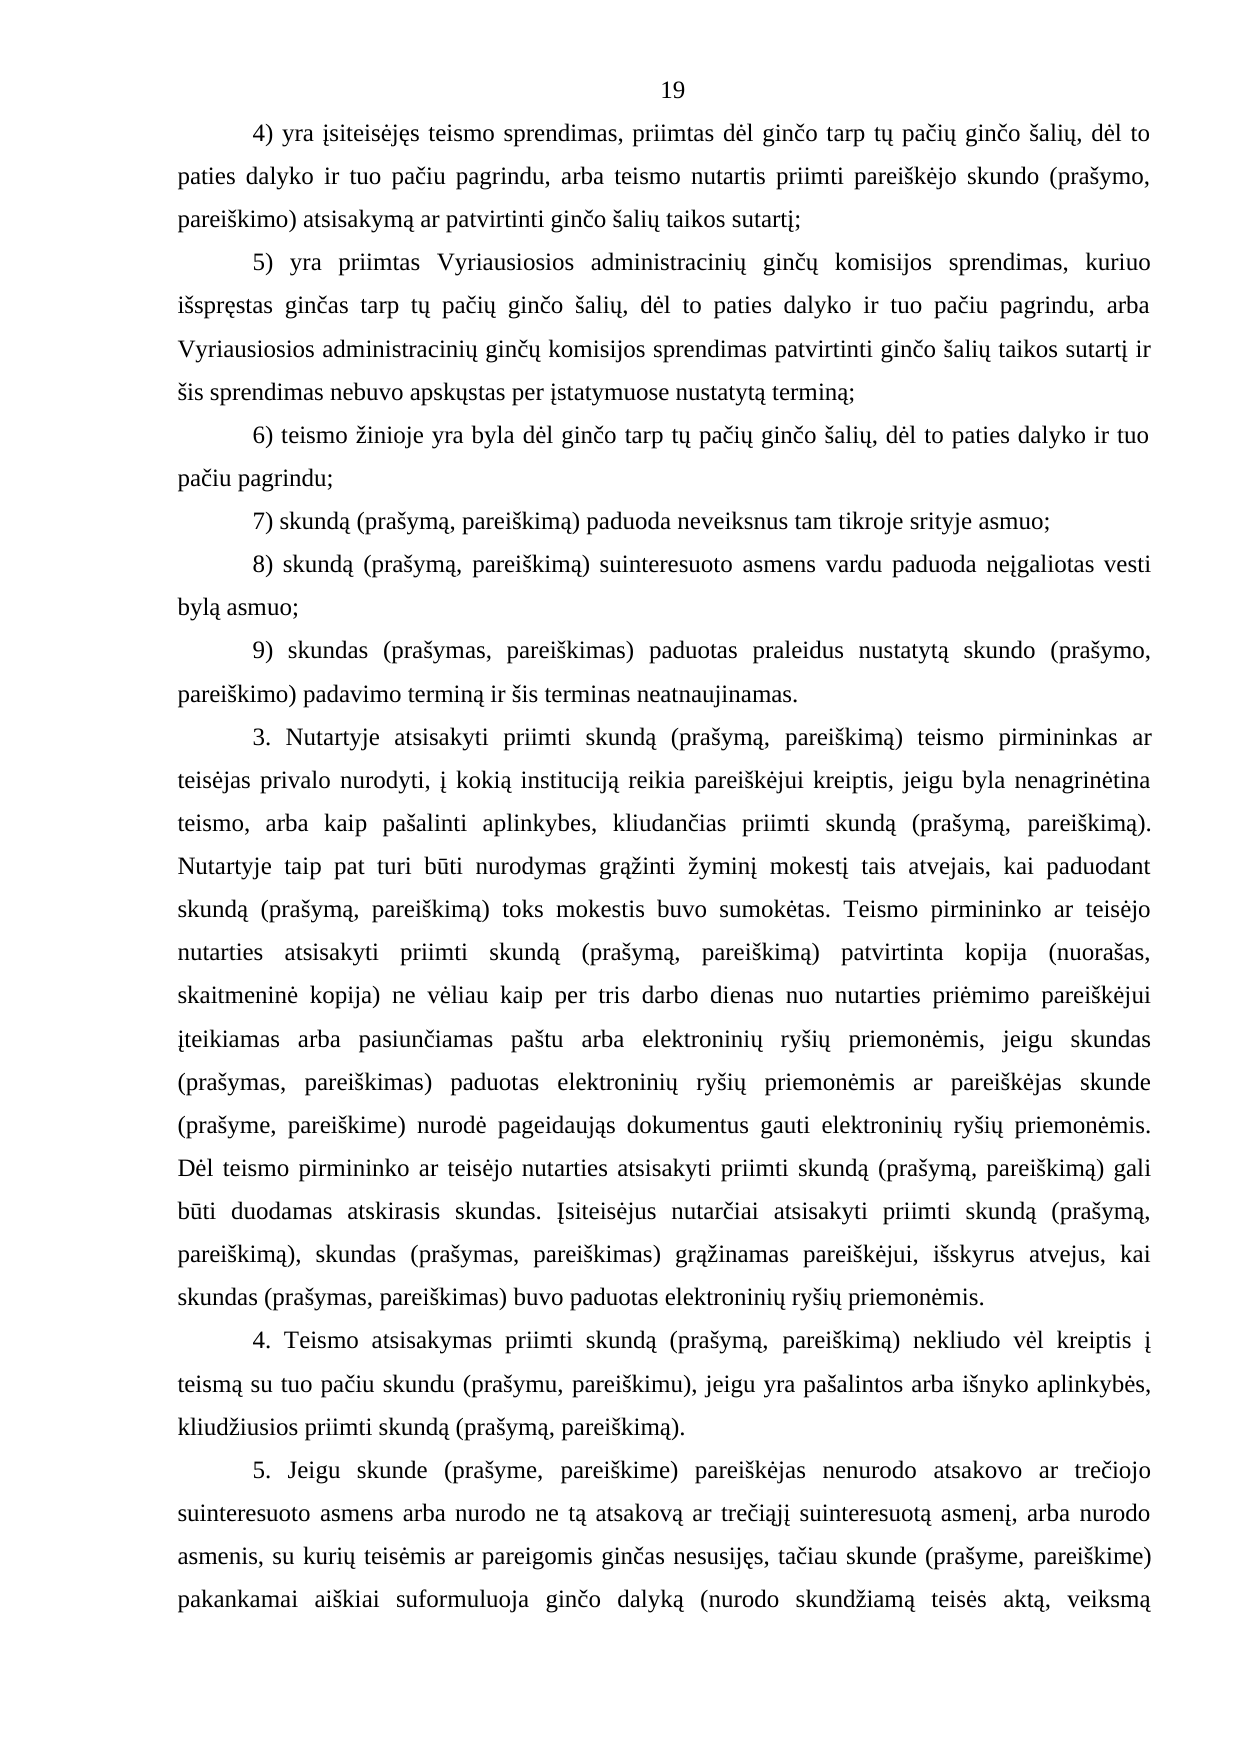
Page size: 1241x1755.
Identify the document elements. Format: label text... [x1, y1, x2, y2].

text 5) yra priimtas Vyriausiosios administracinių ginčų komisijos sprendimas, kuriuo išspręstas ginčas tarp tų pačių ginčo šalių, dėl to paties dalyko ir tuo pačiu pagrindu, arba Vyriausiosios administracinių ginčų komisijos sprendimas patvirtinti ginčo šalių taikos sutartį ir šis sprendimas nebuvo apskųstas per įstatymuose nustatytą terminą; [177, 247, 1152, 406]
text 8) skundą (prašymą, pareiškimą) suinteresuoto asmens vardu paduoda neįgaliotas vesti bylą asmuo; [177, 549, 1152, 621]
text 5. Jeigu skunde (prašyme, pareiškime) pareiškėjas nenurodo atsakovo ar trečiojo suinteresuoto asmens arba nurodo ne tą atsakovą ar trečiąjį suinteresuotą asmenį, arba nurodo asmenis, su kurių teisėmis ar pareigomis ginčas nesusijęs, tačiau skunde (prašyme, pareiškime) pakankamai aiškiai suformuluoja ginčo dalyką (nurodo skundžiamą teisės aktą, veiksmą [177, 1455, 1152, 1613]
text 6) teismo žinioje yra byla dėl ginčo tarp tų pačių ginčo šalių, dėl to paties dalyko ir tuo pačiu pagrindu; [177, 420, 1152, 492]
text 7) skundą (prašymą, pareiškimą) paduoda neveiksnus tam tikroje srityje asmuo; [177, 506, 1152, 535]
text 9) skundas (prašymas, pareiškimas) paduotas praleidus nustatytą skundo (prašymo, pareiškimo) padavimo terminą ir šis terminas neatnaujinamas. [177, 636, 1152, 707]
text 4. Teismo atsisakymas priimti skundą (prašymą, pareiškimą) nekliudo vėl kreiptis į teismą su tuo pačiu skundu (prašymu, pareiškimu), jeigu yra pašalintos arba išnyko aplinkybės, kliudžiusios priimti skundą (prašymą, pareiškimą). [177, 1326, 1152, 1441]
text 3. Nutartyje atsisakyti priimti skundą (prašymą, pareiškimą) teismo pirmininkas ar teisėjas privalo nurodyti, į kokią instituciją reikia pareiškėjui kreiptis, jeigu byla nenagrinėtina teismo, arba kaip pašalinti aplinkybes, kliudančias priimti skundą (prašymą, pareiškimą). Nutartyje taip pat turi būti nurodymas grąžinti žyminį mokestį tais atvejais, kai paduodant skundą (prašymą, pareiškimą) toks mokestis buvo sumokėtas. Teismo pirmininko ar teisėjo nutarties atsisakyti priimti skundą (prašymą, pareiškimą) patvirtinta kopija (nuorašas, skaitmeninė kopija) ne vėliau kaip per tris darbo dienas nuo nutarties priėmimo pareiškėjui įteikiamas arba pasiunčiamas paštu arba elektroninių ryšių priemonėmis, jeigu skundas (prašymas, pareiškimas) paduotas elektroninių ryšių priemonėmis ar pareiškėjas skunde (prašyme, pareiškime) nurodė pageidaująs dokumentus gauti elektroninių ryšių priemonėmis. Dėl teismo pirmininko ar teisėjo nutarties atsisakyti priimti skundą (prašymą, pareiškimą) gali būti duodamas atskirasis skundas. Įsiteisėjus nutarčiai atsisakyti priimti skundą (prašymą, pareiškimą), skundas (prašymas, pareiškimas) grąžinamas pareiškėjui, išskyrus atvejus, kai skundas (prašymas, pareiškimas) buvo paduotas elektroninių ryšių priemonėmis. [177, 722, 1152, 1311]
text 4) yra įsiteisėjęs teismo sprendimas, priimtas dėl ginčo tarp tų pačių ginčo šalių, dėl to paties dalyko ir tuo pačiu pagrindu, arba teismo nutartis priimti pareiškėjo skundo (prašymo, pareiškimo) atsisakymą ar patvirtinti ginčo šalių taikos sutartį; [177, 118, 1152, 233]
